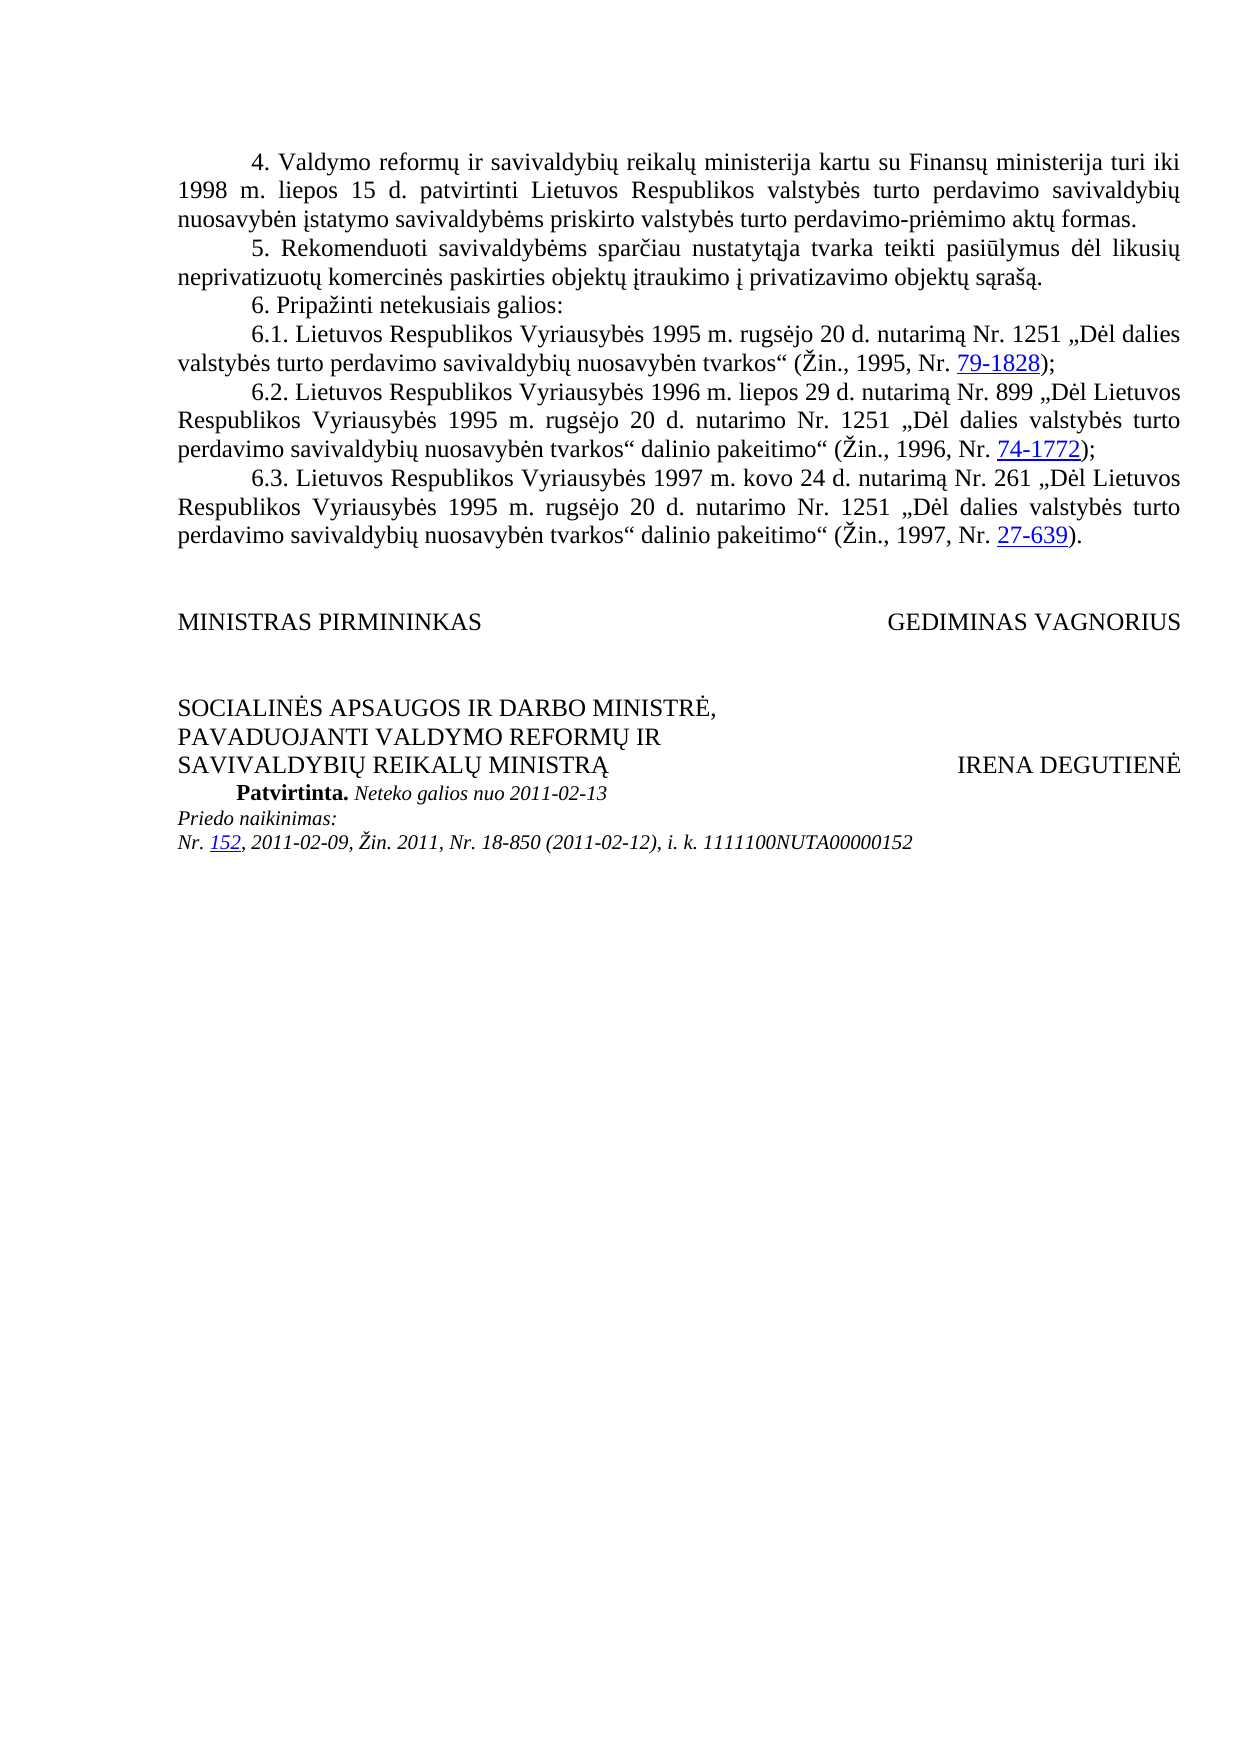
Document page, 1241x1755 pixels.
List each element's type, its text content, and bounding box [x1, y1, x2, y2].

text SOCIALINĖS APSAUGOS IR DARBO MINISTRĖ, [177, 693, 1181, 722]
text 6.2. Lietuvos Respublikos Vyriausybės 1996 m. liepos 29 d. nutarimą Nr. 899 „Dėl Lietuvos Respublikos Vyriausybės 1995 m. rugsėjo 20 d. nutarimo Nr. 1251 „Dėl dalies valstybės turto perdavimo savivaldybių nuosavybėn tvarkos“ dalinio pakeitimo“ (Žin., 1996, Nr. 74-1772); [177, 377, 1181, 463]
text 6.3. Lietuvos Respublikos Vyriausybės 1997 m. kovo 24 d. nutarimą Nr. 261 „Dėl Lietuvos Respublikos Vyriausybės 1995 m. rugsėjo 20 d. nutarimo Nr. 1251 „Dėl dalies valstybės turto perdavimo savivaldybių nuosavybėn tvarkos“ dalinio pakeitimo“ (Žin., 1997, Nr. 27-639). [177, 463, 1181, 549]
text 6.1. Lietuvos Respublikos Vyriausybės 1995 m. rugsėjo 20 d. nutarimą Nr. 1251 „Dėl dalies valstybės turto perdavimo savivaldybių nuosavybėn tvarkos“ (Žin., 1995, Nr. 79-1828); [177, 319, 1181, 377]
text MINISTRAS PIRMININKAS GEDIMINAS VAGNORIUS [177, 607, 1181, 636]
text Priedo naikinimas: [177, 806, 1181, 830]
text Patvirtinta. Neteko galios nuo 2011-02-13 [177, 779, 1181, 806]
text PAVADUOJANTI VALDYMO REFORMŲ IR [177, 722, 1181, 751]
text 4. Valdymo reformų ir savivaldybių reikalų ministerija kartu su Finansų ministerija turi iki 1998 m. liepos 15 d. patvirtinti Lietuvos Respublikos valstybės turto perdavimo savivaldybių nuosavybėn įstatymo savivaldybėms priskirto valstybės turto perdavimo-priėmimo aktų formas. [177, 147, 1181, 233]
text SAVIVALDYBIŲ REIKALŲ MINISTRĄ IRENA DEGUTIENĖ [177, 751, 1181, 779]
text 5. Rekomenduoti savivaldybėms sparčiau nustatytąja tvarka teikti pasiūlymus dėl likusių neprivatizuotų komercinės paskirties objektų įtraukimo į privatizavimo objektų sąrašą. [177, 233, 1181, 291]
text Nr. 152, 2011-02-09, Žin. 2011, Nr. 18-850 (2011-02-12), i. k. 1111100NUTA00000152 [177, 830, 1181, 854]
text 6. Pripažinti netekusiais galios: [177, 291, 1181, 319]
